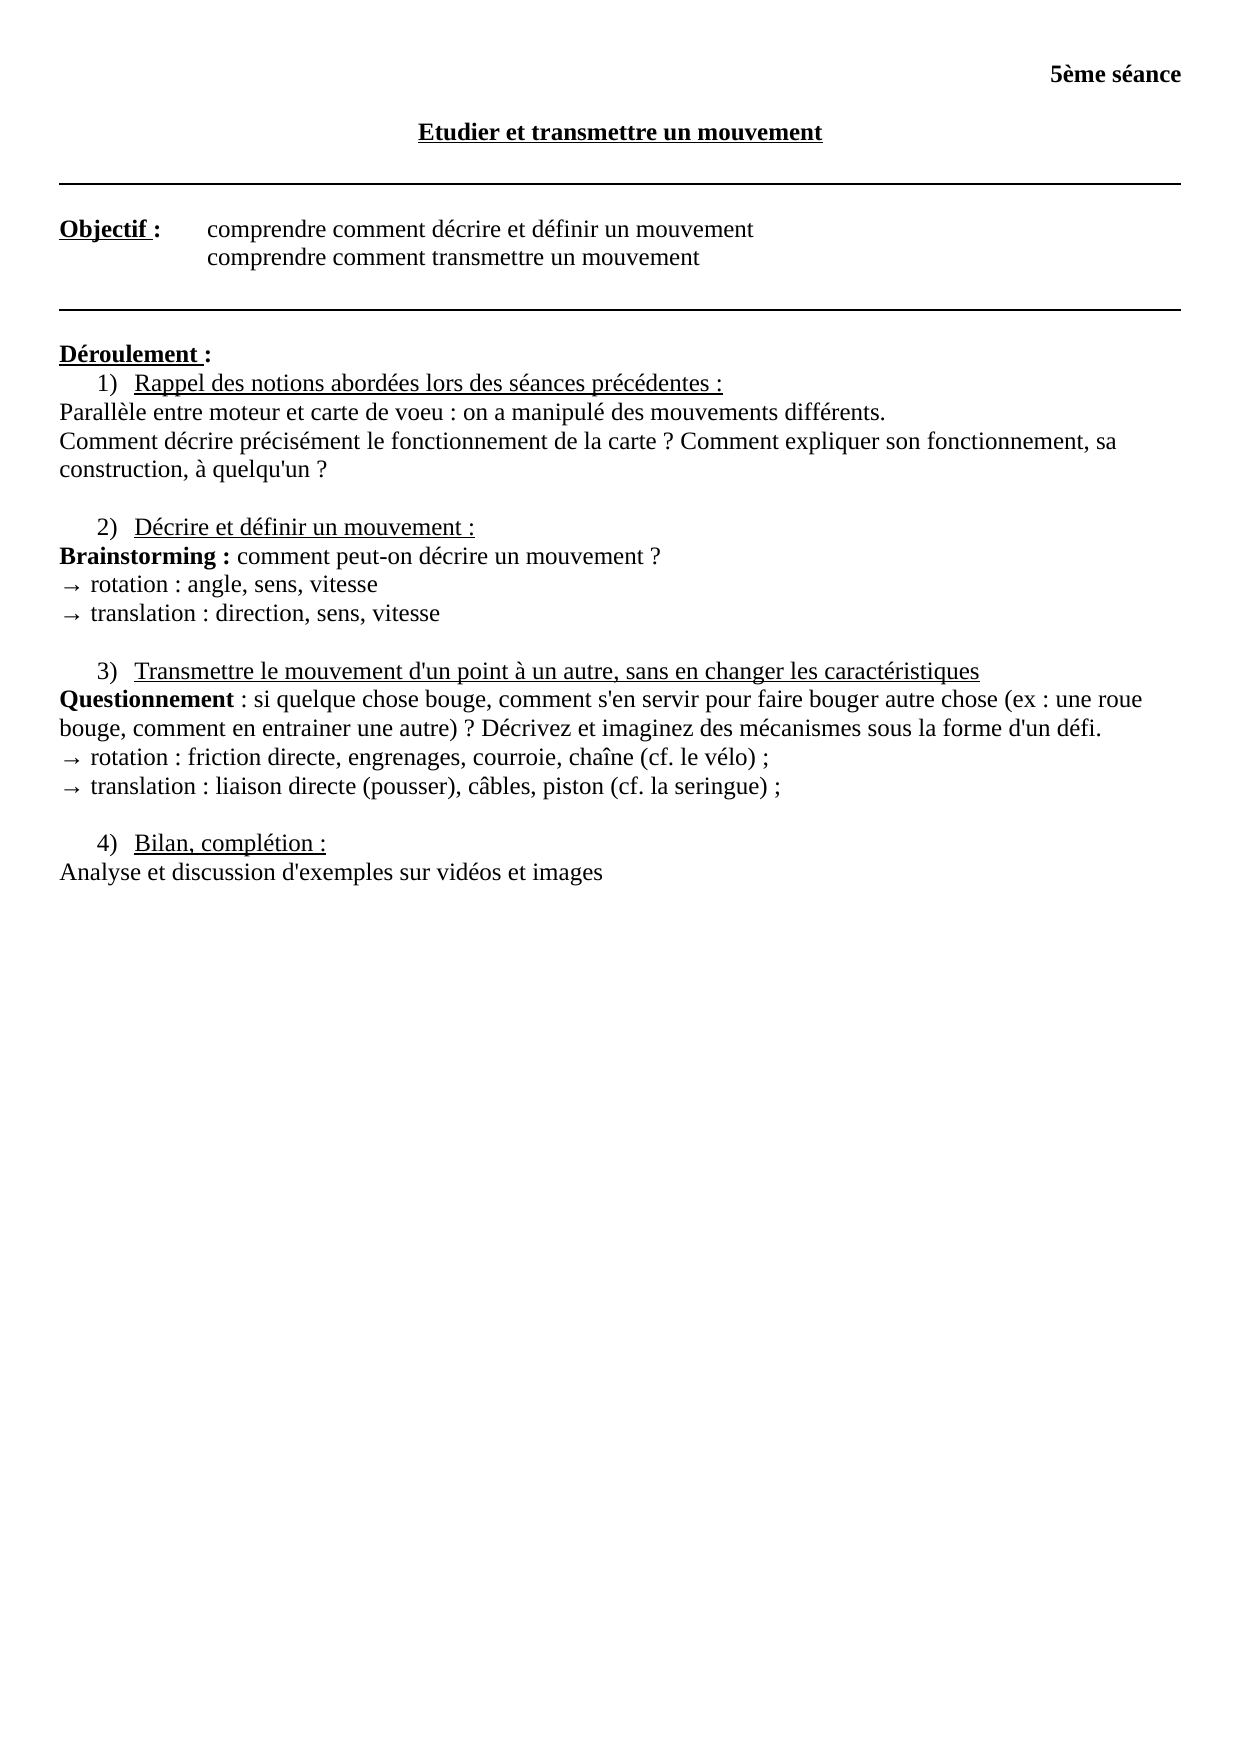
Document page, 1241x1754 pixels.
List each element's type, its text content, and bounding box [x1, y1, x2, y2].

text Déroulement : [59, 339, 1181, 368]
text Comment décrire précisément le fonctionnement de la carte ? Comment expliquer son fonctionnement, sa construction, à quelqu'un ? [59, 426, 1181, 483]
text → rotation : friction directe, engrenages, courroie, chaîne (cf. le vélo) ; [59, 742, 1181, 771]
text → rotation : angle, sens, vitesse [59, 569, 1181, 598]
text Etudier et transmettre un mouvement [59, 117, 1181, 145]
text comprendre comment transmettre un mouvement [59, 242, 1181, 271]
list Transmettre le mouvement d'un point à un autre, sans en changer les caractéristiques [97, 656, 1181, 684]
text Parallèle entre moteur et carte de voeu : on a manipulé des mouvements différents. [59, 397, 1181, 426]
text 5ème séance [59, 59, 1181, 88]
text → translation : direction, sens, vitesse [59, 598, 1181, 627]
text Questionnement : si quelque chose bouge, comment s'en servir pour faire bouger autre chose (ex : une roue bouge, comment en entrainer une autre) ? Décrivez et imaginez des mécanismes sous la forme d'un défi. [59, 684, 1181, 742]
text Analyse et discussion d'exemples sur vidéos et images [59, 857, 1181, 886]
list Décrire et définir un mouvement : [97, 512, 1181, 541]
text Brainstorming : comment peut-on décrire un mouvement ? [59, 541, 1181, 569]
list Rappel des notions abordées lors des séances précédentes : [97, 368, 1181, 397]
list Bilan, complétion : [97, 828, 1181, 857]
text → translation : liaison directe (pousser), câbles, piston (cf. la seringue) ; [59, 771, 1181, 799]
text Objectif : comprendre comment décrire et définir un mouvement [59, 214, 1181, 242]
